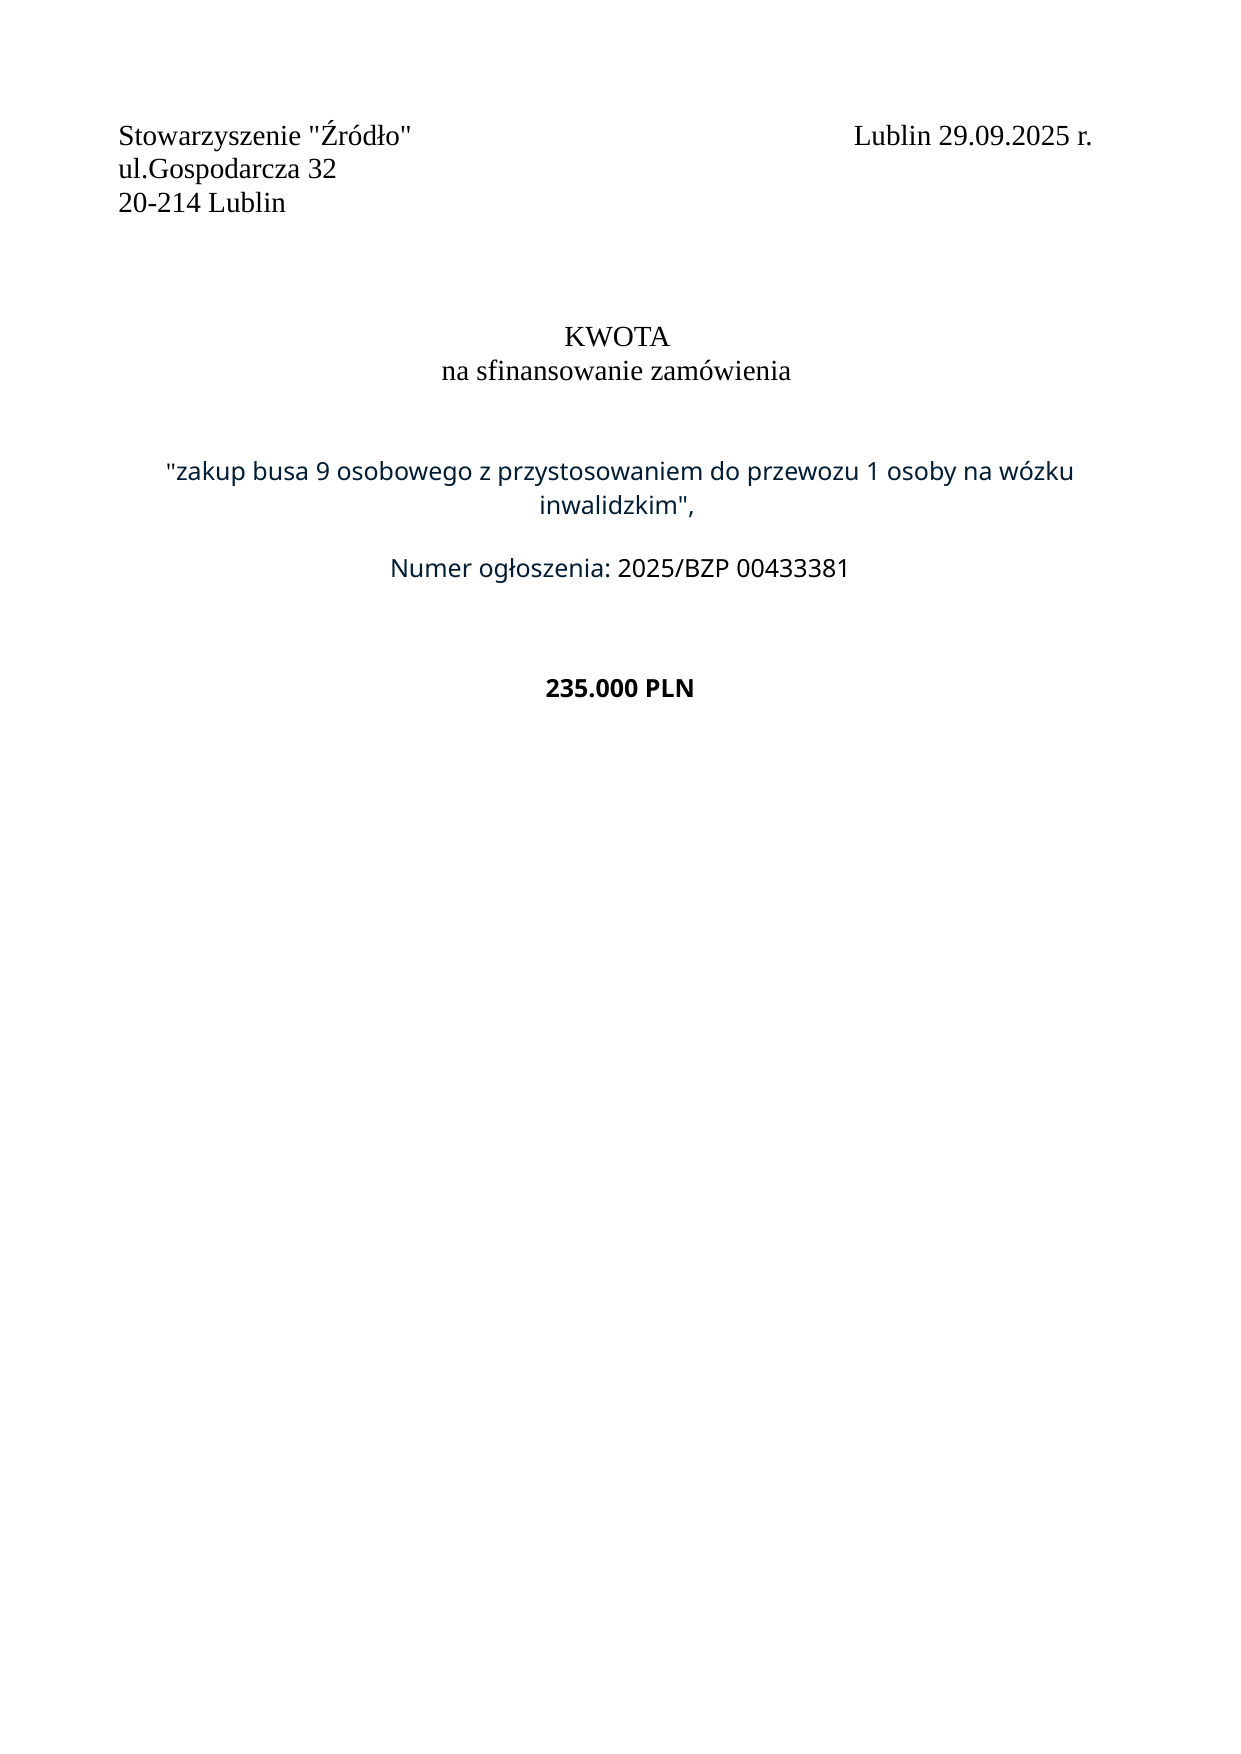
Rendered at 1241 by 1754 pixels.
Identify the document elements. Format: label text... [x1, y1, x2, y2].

text KWOTA [118, 319, 1122, 353]
text na sfinansowanie zamówienia [118, 353, 1122, 386]
text 20-214 Lublin [118, 185, 1122, 219]
text Stowarzyszenie "Źródło" Lublin 29.09.2025 r. [118, 118, 1122, 152]
text 235.000 PLN [118, 671, 1122, 705]
text ul.Gospodarcza 32 [118, 152, 1122, 185]
text "zakup busa 9 osobowego z przystosowaniem do przewozu 1 osoby na wózku inwalidzkim", [118, 453, 1122, 522]
text Numer ogłoszenia: 2025/BZP 00433381 [118, 550, 1122, 584]
